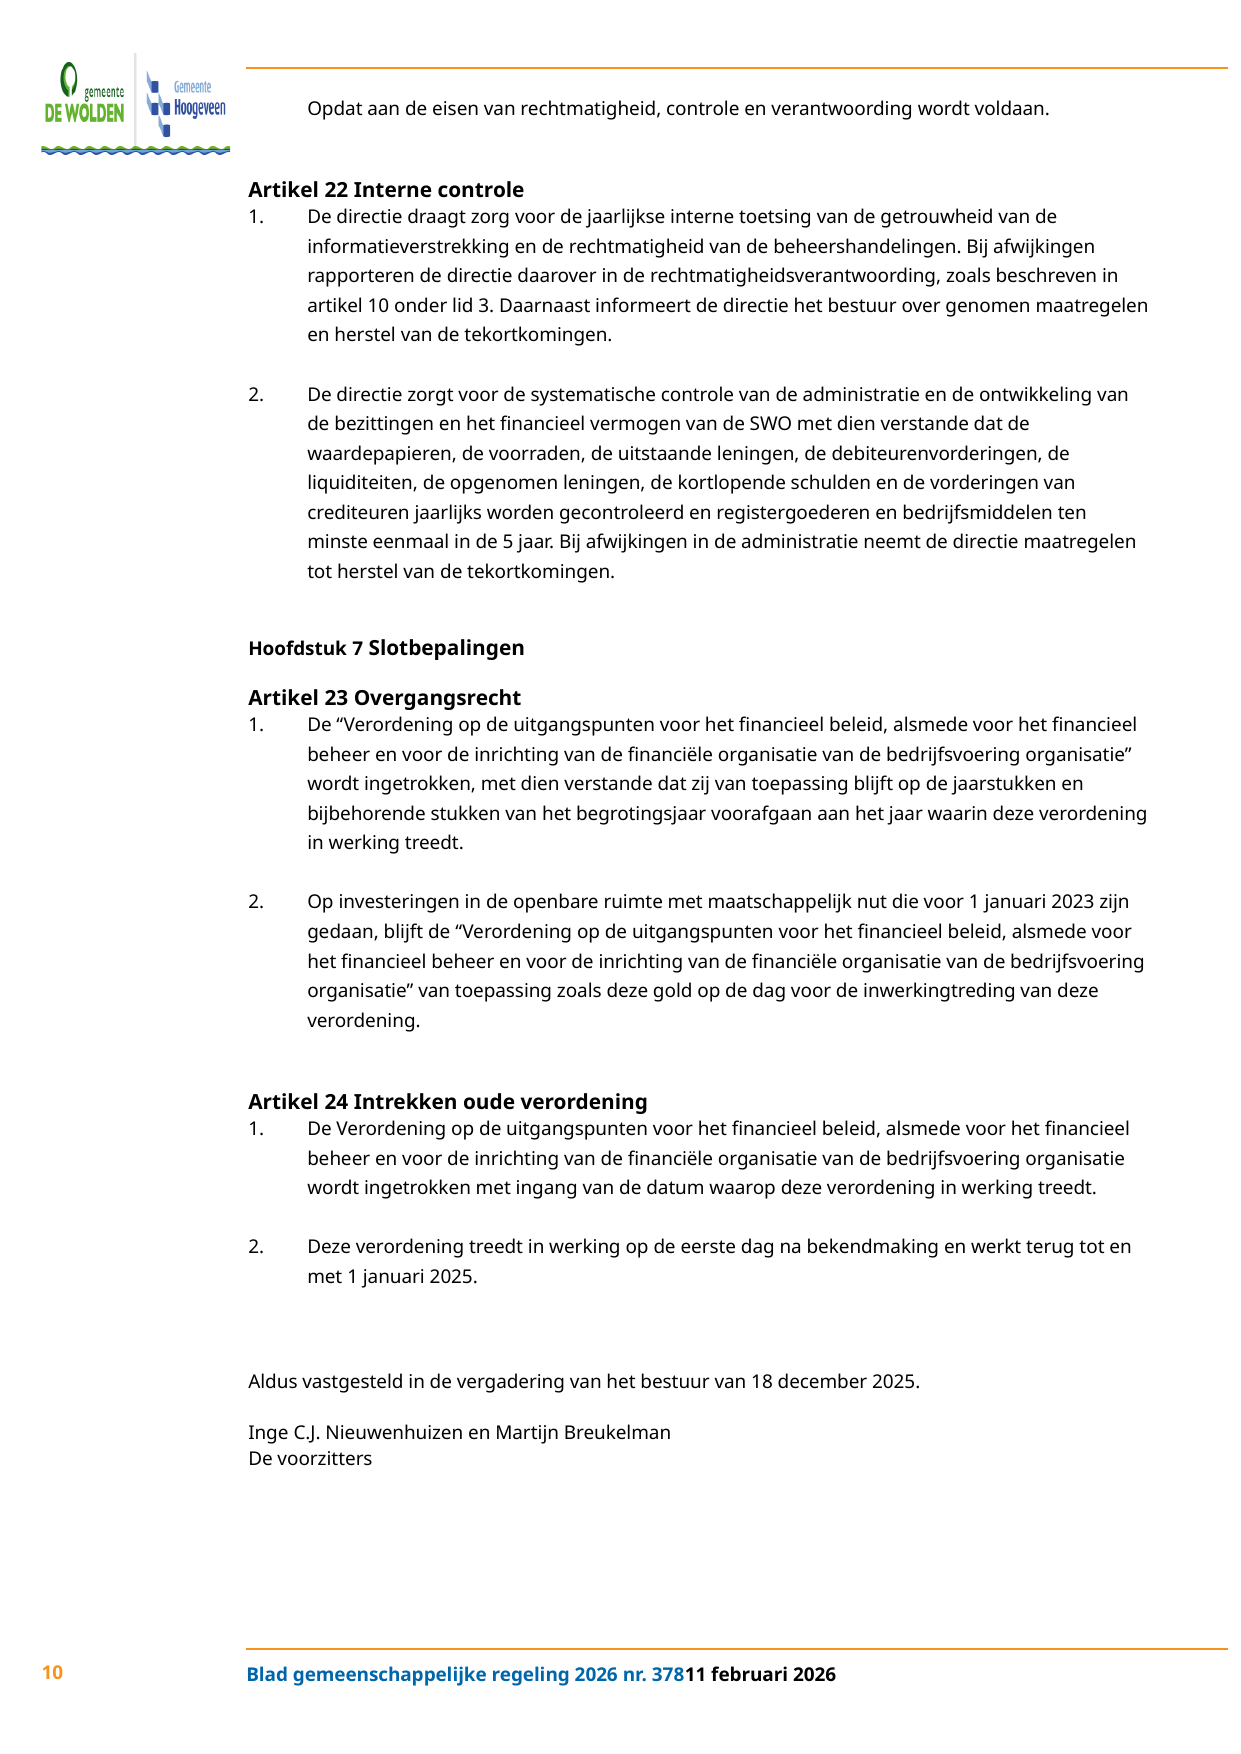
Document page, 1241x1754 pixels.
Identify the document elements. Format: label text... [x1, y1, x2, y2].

list Deze verordening treedt in werking op de eerste dag na bekendmaking en werkt terug tot en met 1 januari 2025. [248, 1234, 1152, 1289]
text De voorzitters [248, 1445, 1152, 1471]
list Op investeringen in de openbare ruimte met maatschappelijk nut die voor 1 januari 2023 zijn gedaan, blijft de “Verordening op de uitgangspunten voor het financieel beleid, alsmede voor het financieel beheer en voor de inrichting van de financiële organisatie van de bedrijfsvoering organisatie” van toepassing zoals deze gold op de dag voor de inwerkingtreding van deze verordening. [248, 889, 1152, 1033]
text Artikel 23 Overgangsrecht [248, 683, 1152, 711]
text Inge C.J. Nieuwenhuizen en Martijn Breukelman [248, 1419, 1152, 1445]
list De Verordening op de uitgangspunten voor het financieel beleid, alsmede voor het financieel beheer en voor de inrichting van de financiële organisatie van de bedrijfsvoering organisatie wordt ingetrokken met ingang van de datum waarop deze verordening in werking treedt. [248, 1115, 1152, 1200]
text Artikel 24 Intrekken oude verordening [248, 1087, 1152, 1115]
picture [41, 47, 231, 172]
list De “Verordening op de uitgangspunten voor het financieel beleid, alsmede voor het financieel beheer en voor de inrichting van de financiële organisatie van de bedrijfsvoering organisatie” wordt ingetrokken, met dien verstande dat zij van toepassing blijft op de jaarstukken en bijbehorende stukken van het begrotingsjaar voorafgaan aan het jaar waarin deze verordening in werking treedt. [248, 711, 1152, 855]
list Opdat aan de eisen van rechtmatigheid, controle en verantwoording wordt voldaan. [248, 95, 1152, 121]
list De directie draagt zorg voor de jaarlijkse interne toetsing van de getrouwheid van de informatieverstrekking en de rechtmatigheid van de beheershandelingen. Bij afwijkingen rapporteren de directie daarover in de rechtmatigheidsverantwoording, zoals beschreven in artikel 10 onder lid 3. Daarnaast informeert de directie het bestuur over genomen maatregelen en herstel van de tekortkomingen. [248, 203, 1152, 347]
text Hoofdstuk 7 Slotbepalingen [248, 633, 1152, 662]
text Aldus vastgesteld in de vergadering van het bestuur van 18 december 2025. [248, 1368, 1152, 1394]
text Artikel 22 Interne controle [248, 175, 1152, 203]
list De directie zorgt voor de systematische controle van de administratie en de ontwikkeling van de bezittingen en het financieel vermogen van de SWO met dien verstande dat de waardepapieren, de voorraden, de uitstaande leningen, de debiteurenvorderingen, de liquiditeiten, de opgenomen leningen, de kortlopende schulden en de vorderingen van crediteuren jaarlijks worden gecontroleerd en registergoederen en bedrijfsmiddelen ten minste eenmaal in de 5 jaar. Bij afwijkingen in de administratie neemt de directie maatregelen tot herstel van de tekortkomingen. [248, 381, 1152, 584]
